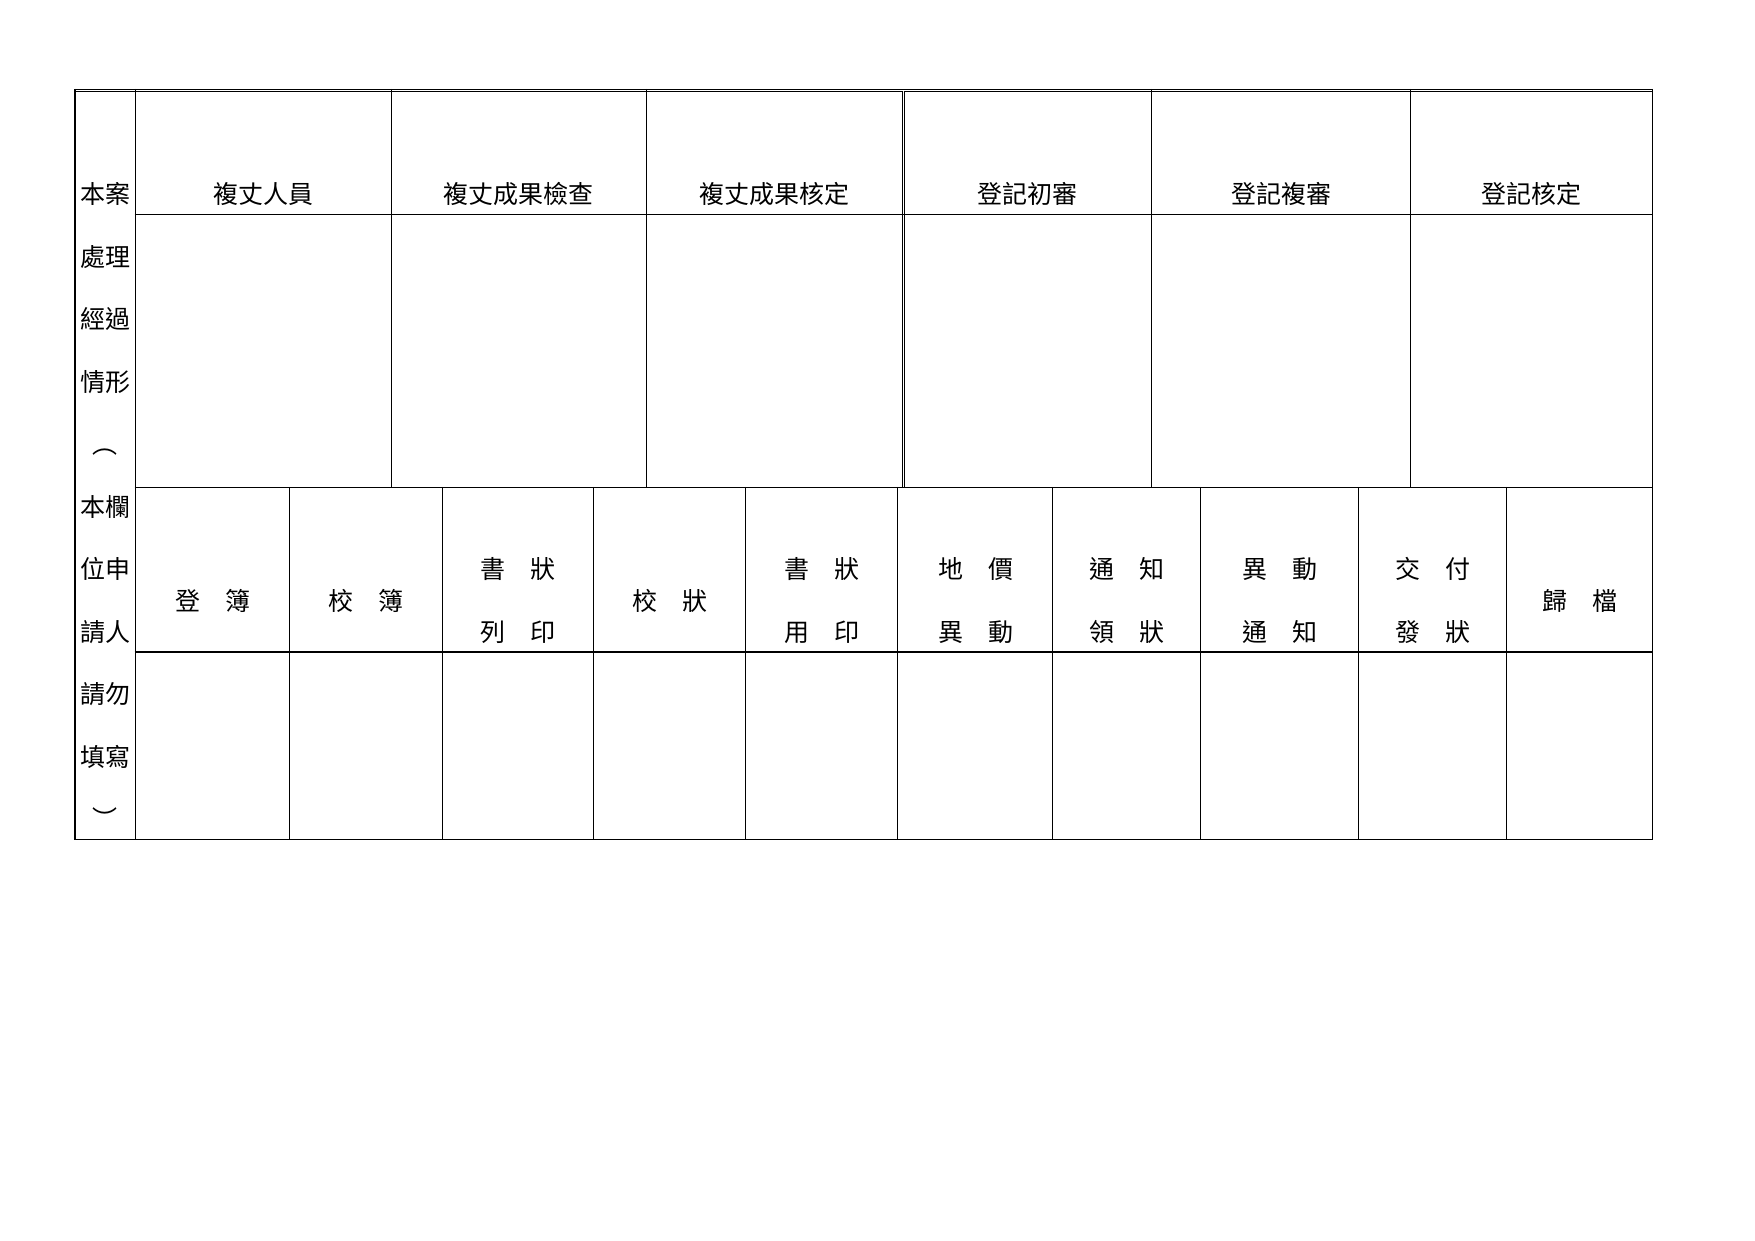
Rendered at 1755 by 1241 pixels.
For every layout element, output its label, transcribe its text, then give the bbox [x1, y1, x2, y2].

table_cell 書 狀 用 印 [746, 488, 897, 651]
table_cell [290, 653, 442, 839]
table_cell 登 簿 [136, 488, 289, 651]
table_cell [905, 215, 1151, 487]
table_cell 複丈成果檢查 [392, 92, 646, 214]
table_cell 本案處理經過情形︵ 本欄位申請人請勿填寫 ︶ [76, 92, 135, 839]
table_cell [136, 215, 391, 487]
table_cell [898, 653, 1052, 839]
table_cell 異 動 通 知 [1201, 488, 1358, 651]
table_cell [1201, 653, 1358, 839]
table_cell [746, 653, 897, 839]
table_cell [136, 653, 289, 839]
table_cell 書 狀 列 印 [443, 488, 593, 651]
table_cell [1507, 653, 1652, 839]
table_cell 歸 檔 [1507, 488, 1652, 651]
table_cell 複丈成果核定 [647, 92, 902, 214]
table_cell [1053, 653, 1200, 839]
table_cell 校 狀 [594, 488, 745, 651]
table_cell [1152, 215, 1410, 487]
table_cell 校 簿 [290, 488, 442, 651]
table_cell [1359, 653, 1506, 839]
table_cell [594, 653, 745, 839]
table_cell 複丈人員 [136, 92, 391, 214]
table_cell 交 付 發 狀 [1359, 488, 1506, 651]
table_cell [443, 653, 593, 839]
table_cell 地 價 異 動 [898, 488, 1052, 651]
table_cell [392, 215, 646, 487]
table_cell [1411, 215, 1652, 487]
table_cell 通 知 領 狀 [1053, 488, 1200, 651]
table_cell 登記初審 [905, 92, 1151, 214]
table_cell 登記複審 [1152, 92, 1410, 214]
table_cell [647, 215, 902, 487]
table_cell 登記核定 [1411, 92, 1652, 214]
